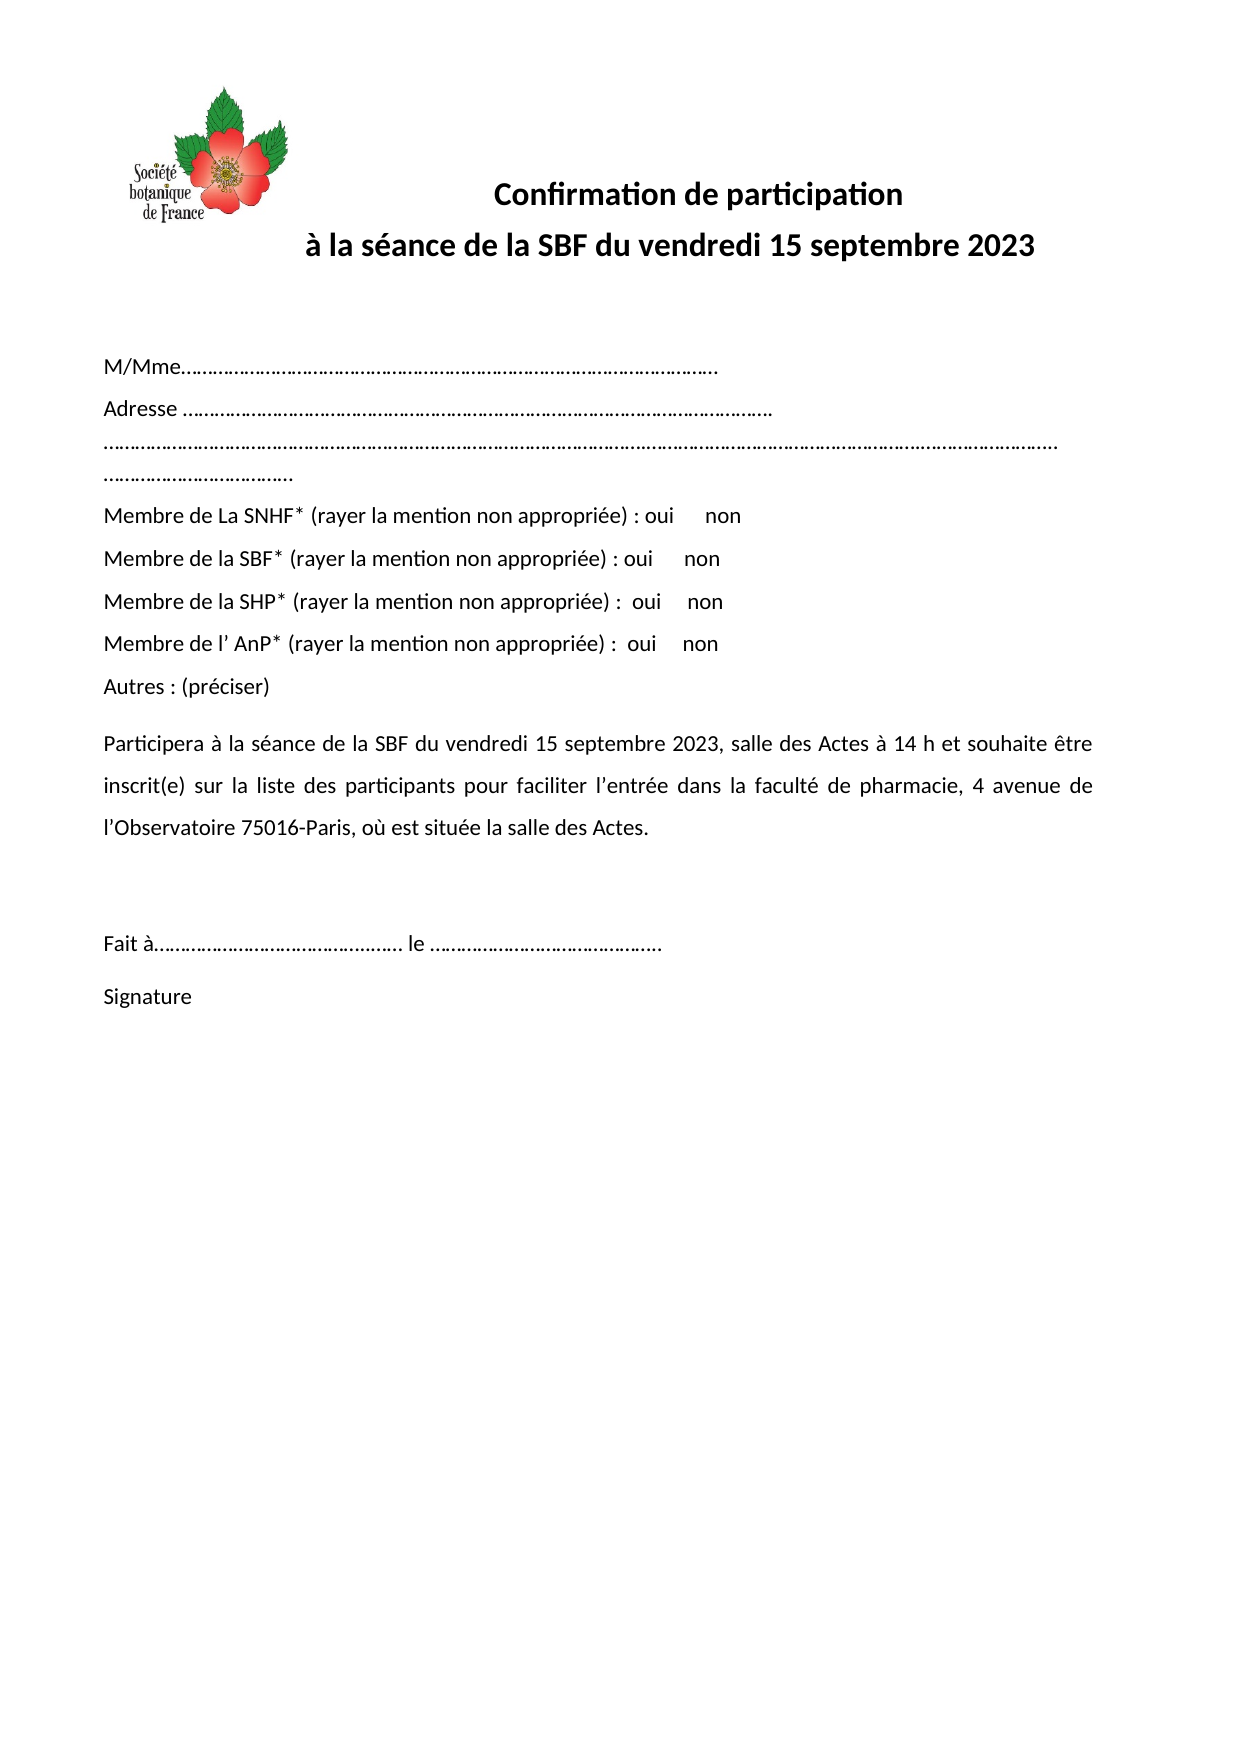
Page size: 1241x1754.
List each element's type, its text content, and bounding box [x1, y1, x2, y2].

text Membre de la SHP* (rayer la mention non appropriée) : oui non [103, 587, 1093, 615]
text Participera à la séance de la SBF du vendredi 15 septembre 2023, salle des Actes à 14 h et souhaite être inscrit(e) sur la liste des participants pour faciliter l’entrée dans la faculté de pharmacie, 4 avenue de l’Observatoire 75016-Paris, où est située la salle des Actes. [103, 729, 1093, 841]
text Membre de l’ AnP* (rayer la mention non appropriée) : oui non [103, 629, 1093, 657]
text M/Mme………………………………………………………………………………………… [103, 352, 1093, 380]
subtitle Confirmation de participation [305, 173, 1093, 213]
text Fait à…………………………………..…… le …………………………………….. [103, 929, 1093, 957]
text Signature [103, 982, 1093, 1010]
text Autres : (préciser) [103, 672, 1093, 700]
text Membre de la SBF* (rayer la mention non appropriée) : oui non [103, 544, 1093, 572]
text Adresse ………………………………………………………………………………………………….………………………………………………………………………………………….…………………………………………….……………………..……………………………… [103, 394, 1093, 487]
subtitle à la séance de la SBF du vendredi 15 septembre 2023 [118, 224, 1093, 265]
text Membre de La SNHF* (rayer la mention non appropriée) : oui non [103, 502, 1093, 529]
